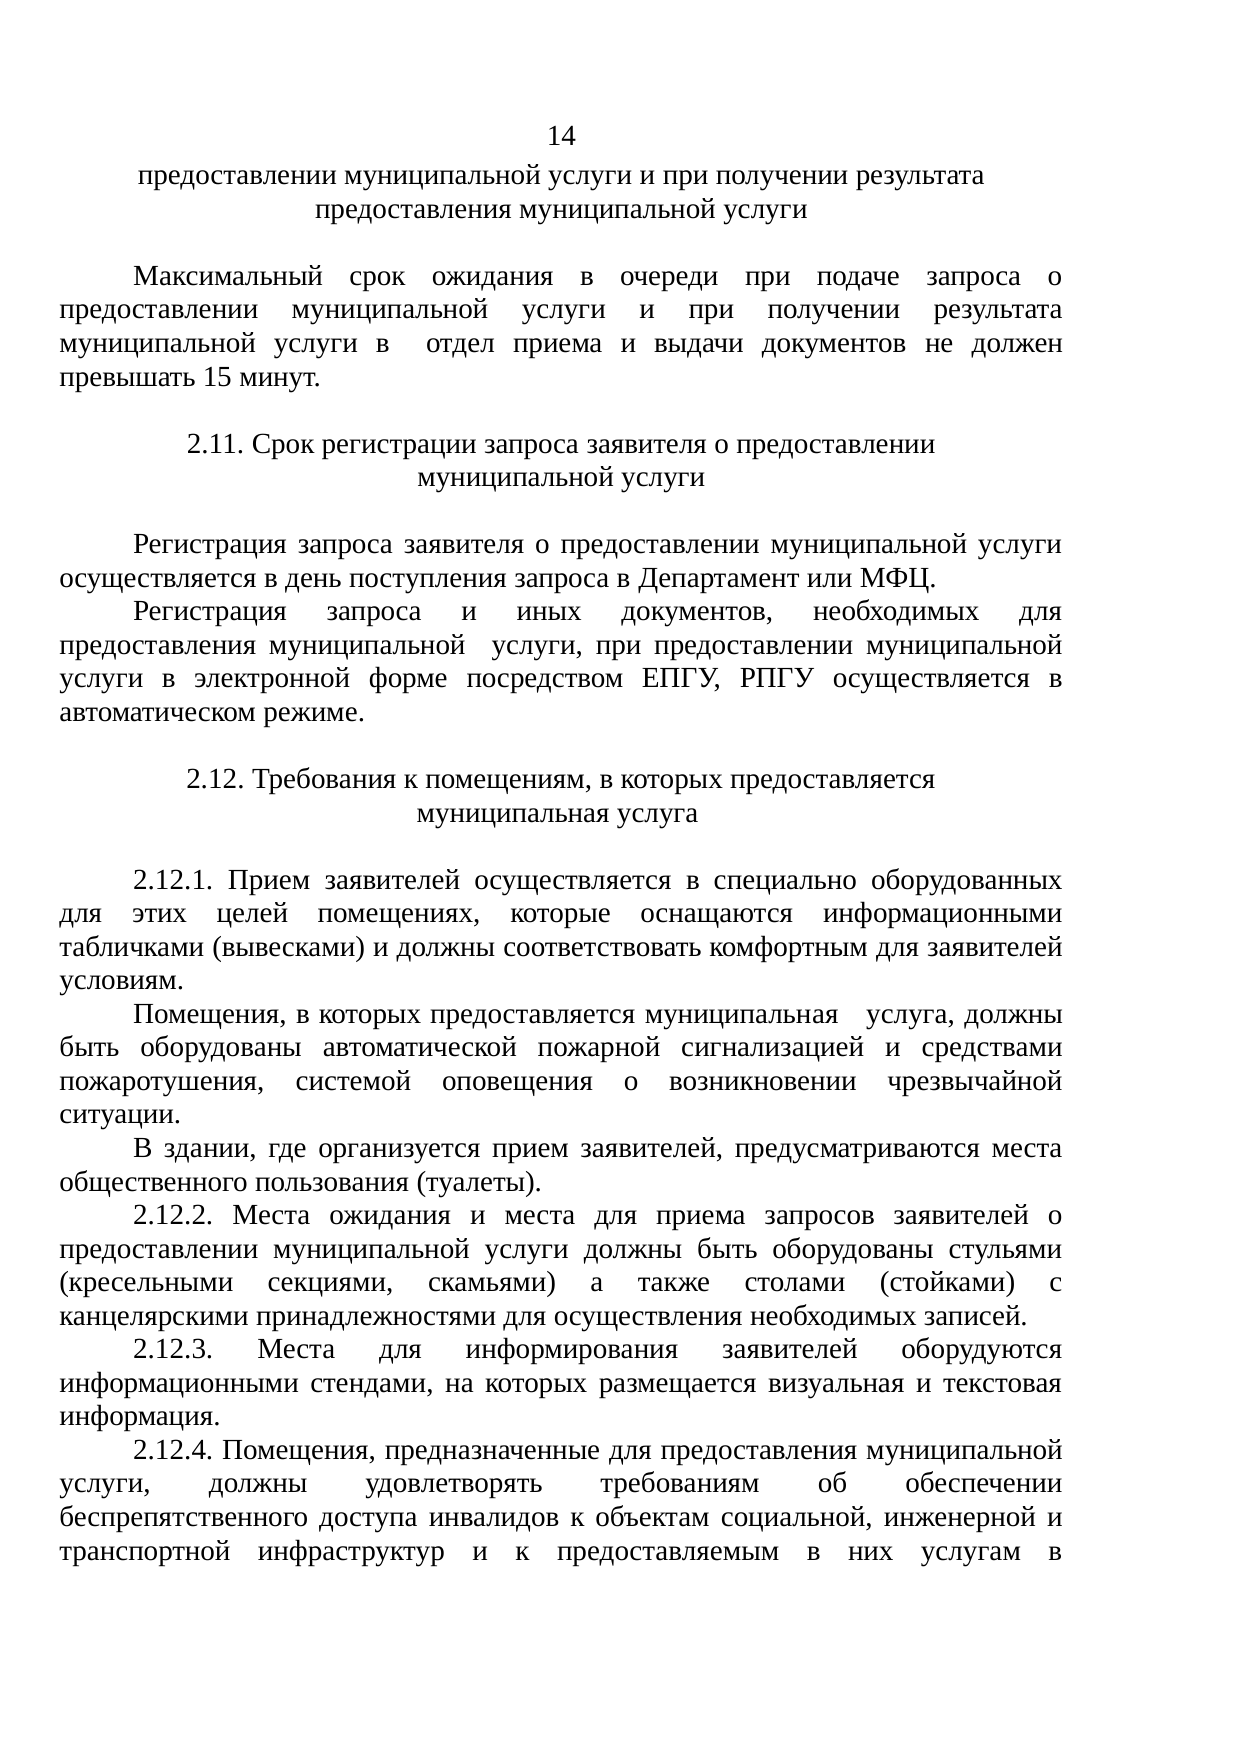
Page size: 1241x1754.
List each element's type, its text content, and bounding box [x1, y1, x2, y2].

text В здании, где организуется прием заявителей, предусматриваются места общественного пользования (туалеты). [59, 1130, 1063, 1197]
text Регистрация запроса и иных документов, необходимых для предоставления муниципальной услуги, при предоставлении муниципальной услуги в электронной форме посредством ЕПГУ, РПГУ осуществляется в автоматическом режиме. [59, 594, 1063, 728]
text Максимальный срок ожидания в очереди при подаче запроса о предоставлении муниципальной услуги и при получении результата муниципальной услуги в отдел приема и выдачи документов не должен превышать 15 минут. [59, 258, 1063, 392]
text Регистрация запроса заявителя о предоставлении муниципальной услуги осуществляется в день поступления запроса в Департамент или МФЦ. [59, 527, 1063, 594]
text 2.12.3. Места для информирования заявителей оборудуются информационными стендами, на которых размещается визуальная и текстовая информация. [59, 1332, 1063, 1432]
text 2.12.1. Прием заявителей осуществляется в специально оборудованных для этих целей помещениях, которые оснащаются информационными табличками (вывесками) и должны соответствовать комфортным для заявителей условиям. [59, 862, 1063, 996]
text 2.12.4. Помещения, предназначенные для предоставления муниципальной услуги, должны удовлетворять требованиям об обеспечении беспрепятственного доступа инвалидов к объектам социальной, инженерной и транспортной инфраструктур и к предоставляемым в них услугам в [59, 1432, 1063, 1566]
text 2.11. Срок регистрации запроса заявителя о предоставлении муниципальной услуги [59, 426, 1063, 493]
text предоставлении муниципальной услуги и при получении результата предоставления муниципальной услуги [59, 158, 1063, 225]
text 2.12.2. Места ожидания и места для приема запросов заявителей о предоставлении муниципальной услуги должны быть оборудованы стульями (кресельными секциями, скамьями) а также столами (стойками) с канцелярскими принадлежностями для осуществления необходимых записей. [59, 1197, 1063, 1332]
text Помещения, в которых предоставляется муниципальная услуга, должны быть оборудованы автоматической пожарной сигнализацией и средствами пожаротушения, системой оповещения о возникновении чрезвычайной ситуации. [59, 996, 1063, 1130]
text 2.12. Требования к помещениям, в которых предоставляется муниципальная услуга [59, 761, 1063, 828]
